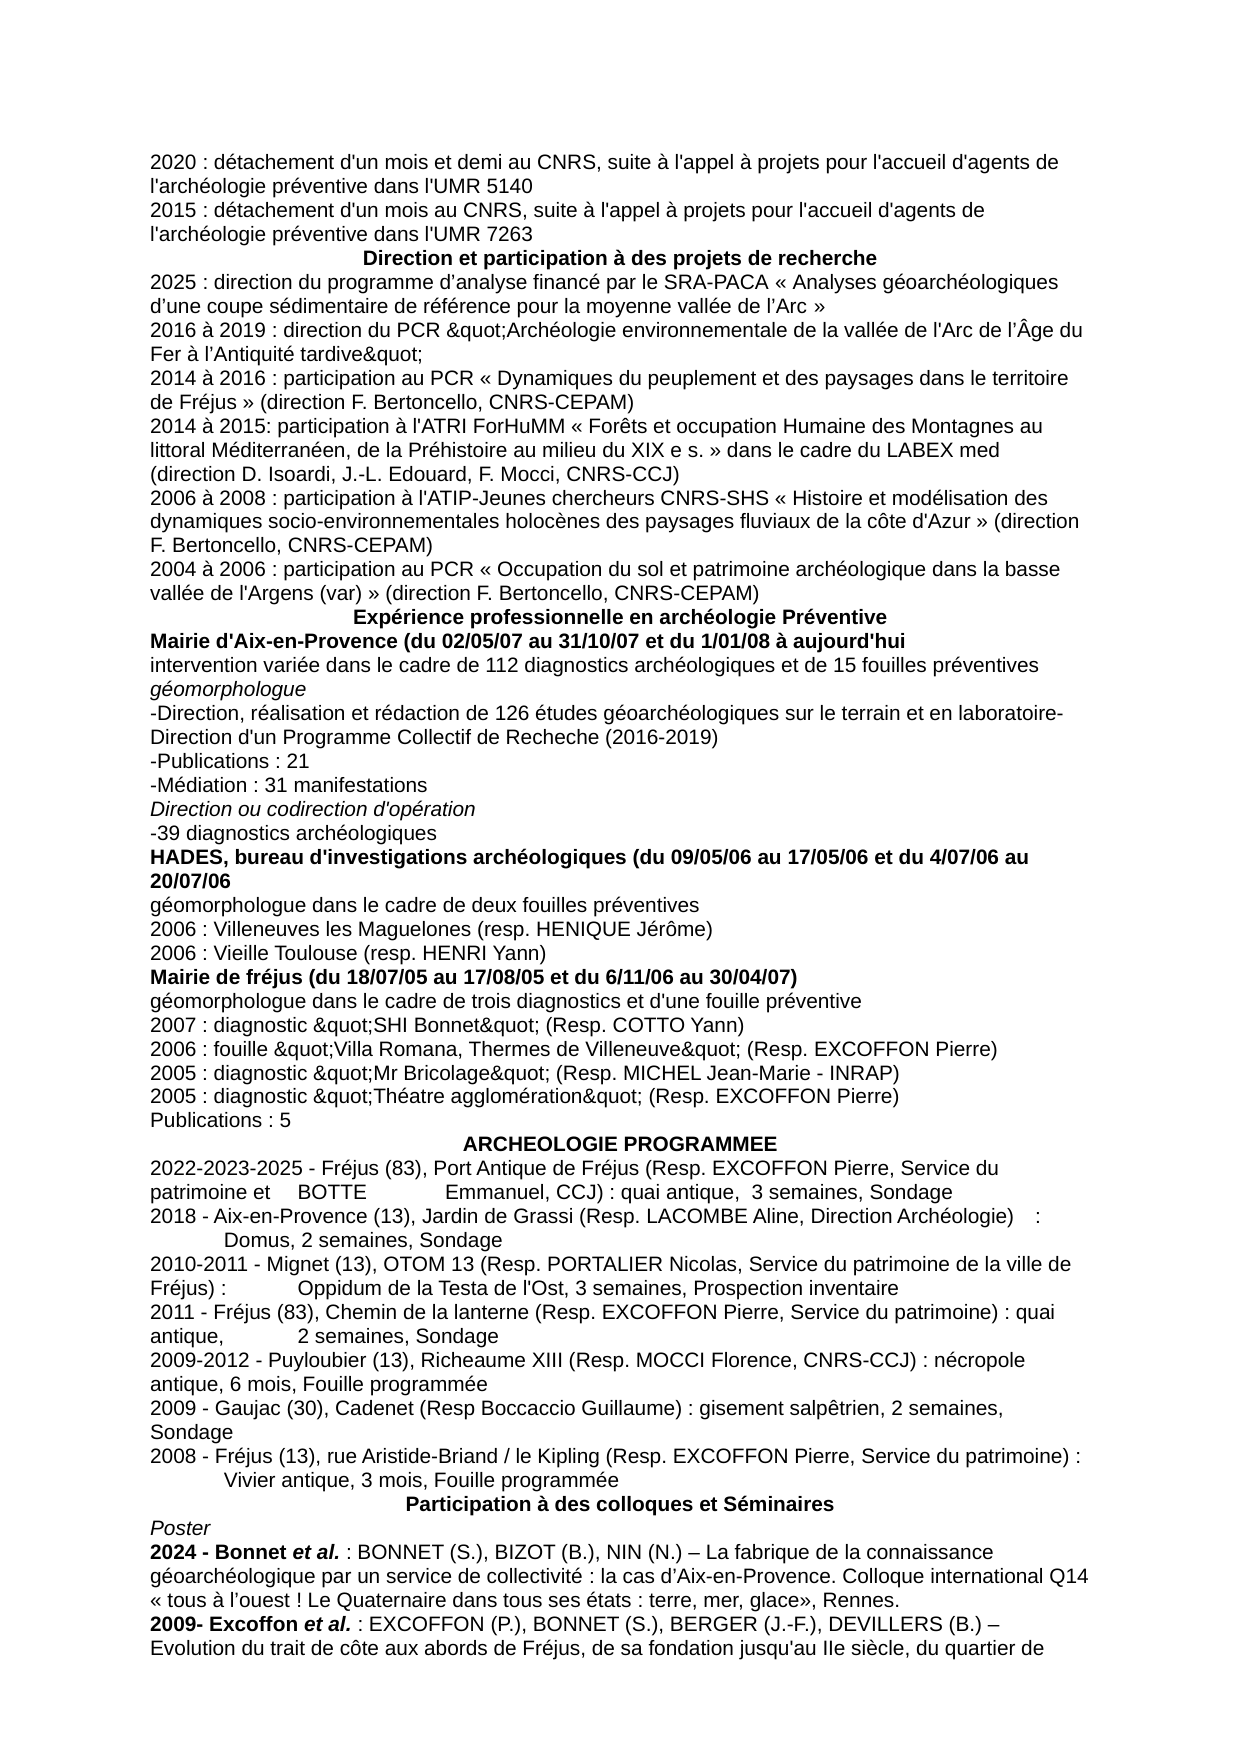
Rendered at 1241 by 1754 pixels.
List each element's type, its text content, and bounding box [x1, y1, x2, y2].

text géomorphologue dans le cadre de deux fouilles préventives [150, 893, 1090, 917]
text 2006 à 2008 : participation à l'ATIP-Jeunes chercheurs CNRS-SHS « Histoire et modélisation des dynamiques socio-environnementales holocènes des paysages fluviaux de la côte d'Azur » (direction F. Bertoncello, CNRS-CEPAM) [150, 485, 1090, 557]
text 2016 à 2019 : direction du PCR &quot;Archéologie environnementale de la vallée de l'Arc de l’Âge du Fer à l’Antiquité tardive&quot; [150, 318, 1090, 366]
text -39 diagnostics archéologiques [150, 821, 1090, 845]
text -Direction, réalisation et rédaction de 126 études géoarchéologiques sur le terrain et en laboratoire-Direction d'un Programme Collectif de Recheche (2016-2019) [150, 701, 1090, 749]
text -Médiation : 31 manifestations [150, 773, 1090, 797]
text 2009-2012 - Puyloubier (13), Richeaume XIII (Resp. MOCCI Florence, CNRS-CCJ) : nécropole antique, 6 mois, Fouille programmée [150, 1348, 1090, 1396]
text 2022-2023-2025 - Fréjus (83), Port Antique de Fréjus (Resp. EXCOFFON Pierre, Service du patrimoine et BOTTE Emmanuel, CCJ) : quai antique, 3 semaines, Sondage [150, 1156, 1090, 1204]
text 2014 à 2016 : participation au PCR « Dynamiques du peuplement et des paysages dans le territoire de Fréjus » (direction F. Bertoncello, CNRS-CEPAM) [150, 366, 1090, 413]
text 2015 : détachement d'un mois au CNRS, suite à l'appel à projets pour l'accueil d'agents de l'archéologie préventive dans l'UMR 7263 [150, 198, 1090, 246]
text Mairie d'Aix-en-Provence (du 02/05/07 au 31/10/07 et du 1/01/08 à aujourd'hui [150, 629, 1090, 653]
text 2010-2011 - Mignet (13), OTOM 13 (Resp. PORTALIER Nicolas, Service du patrimoine de la ville de Fréjus) : Oppidum de la Testa de l'Ost, 3 semaines, Prospection inventaire [150, 1252, 1090, 1300]
text Poster [150, 1516, 1090, 1539]
text -Publications : 21 [150, 749, 1090, 773]
text HADES, bureau d'investigations archéologiques (du 09/05/06 au 17/05/06 et du 4/07/06 au 20/07/06 [150, 845, 1090, 893]
text Direction ou codirection d'opération [150, 797, 1090, 821]
text 2006 : Villeneuves les Maguelones (resp. HENIQUE Jérôme) [150, 917, 1090, 941]
text géomorphologue [150, 677, 1090, 701]
text 2006 : Vieille Toulouse (resp. HENRI Yann) [150, 941, 1090, 964]
text 2014 à 2015: participation à l'ATRI ForHuMM « Forêts et occupation Humaine des Montagnes au littoral Méditerranéen, de la Préhistoire au milieu du XIX e s. » dans le cadre du LABEX med (direction D. Isoardi, J.-L. Edouard, F. Mocci, CNRS-CCJ) [150, 413, 1090, 485]
text 2024 - Bonnet et al. : BONNET (S.), BIZOT (B.), NIN (N.) – La fabrique de la connaissance géoarchéologique par un service de collectivité : la cas d’Aix-en-Provence. Colloque international Q14 « tous à l’ouest ! Le Quaternaire dans tous ses états : terre, mer, glace», Rennes. [150, 1539, 1090, 1611]
text 2025 : direction du programme d’analyse financé par le SRA-PACA « Analyses géoarchéologiques d’une coupe sédimentaire de référence pour la moyenne vallée de l’Arc » [150, 270, 1090, 318]
text Mairie de fréjus (du 18/07/05 au 17/08/05 et du 6/11/06 au 30/04/07) [150, 964, 1090, 988]
text Publications : 5 [150, 1108, 1090, 1132]
subtitle Participation à des colloques et Séminaires [150, 1492, 1090, 1516]
text intervention variée dans le cadre de 112 diagnostics archéologiques et de 15 fouilles préventives [150, 653, 1090, 677]
text 2009 - Gaujac (30), Cadenet (Resp Boccaccio Guillaume) : gisement salpêtrien, 2 semaines, Sondage [150, 1396, 1090, 1444]
text 2008 - Fréjus (13), rue Aristide-Briand / le Kipling (Resp. EXCOFFON Pierre, Service du patrimoine) : Vivier antique, 3 mois, Fouille programmée [150, 1444, 1090, 1492]
text 2005 : diagnostic &quot;Théatre agglomération&quot; (Resp. EXCOFFON Pierre) [150, 1084, 1090, 1108]
text 2009- Excoffon et al. : EXCOFFON (P.), BONNET (S.), BERGER (J.-F.), DEVILLERS (B.) – Evolution du trait de côte aux abords de Fréjus, de sa fondation jusqu'au IIe siècle, du quartier de [150, 1611, 1090, 1659]
text 2011 - Fréjus (83), Chemin de la lanterne (Resp. EXCOFFON Pierre, Service du patrimoine) : quai antique, 2 semaines, Sondage [150, 1300, 1090, 1348]
subtitle Direction et participation à des projets de recherche [150, 246, 1090, 270]
text 2005 : diagnostic &quot;Mr Bricolage&quot; (Resp. MICHEL Jean-Marie - INRAP) [150, 1060, 1090, 1084]
text 2004 à 2006 : participation au PCR « Occupation du sol et patrimoine archéologique dans la basse vallée de l'Argens (var) » (direction F. Bertoncello, CNRS-CEPAM) [150, 557, 1090, 605]
text 2007 : diagnostic &quot;SHI Bonnet&quot; (Resp. COTTO Yann) [150, 1012, 1090, 1036]
text 2020 : détachement d'un mois et demi au CNRS, suite à l'appel à projets pour l'accueil d'agents de l'archéologie préventive dans l'UMR 5140 [150, 150, 1090, 198]
subtitle ARCHEOLOGIE PROGRAMMEE [150, 1132, 1090, 1156]
text géomorphologue dans le cadre de trois diagnostics et d'une fouille préventive [150, 988, 1090, 1012]
text 2018 - Aix-en-Provence (13), Jardin de Grassi (Resp. LACOMBE Aline, Direction Archéologie) : Domus, 2 semaines, Sondage [150, 1204, 1090, 1252]
subtitle Expérience professionnelle en archéologie Préventive [150, 605, 1090, 629]
text 2006 : fouille &quot;Villa Romana, Thermes de Villeneuve&quot; (Resp. EXCOFFON Pierre) [150, 1036, 1090, 1060]
